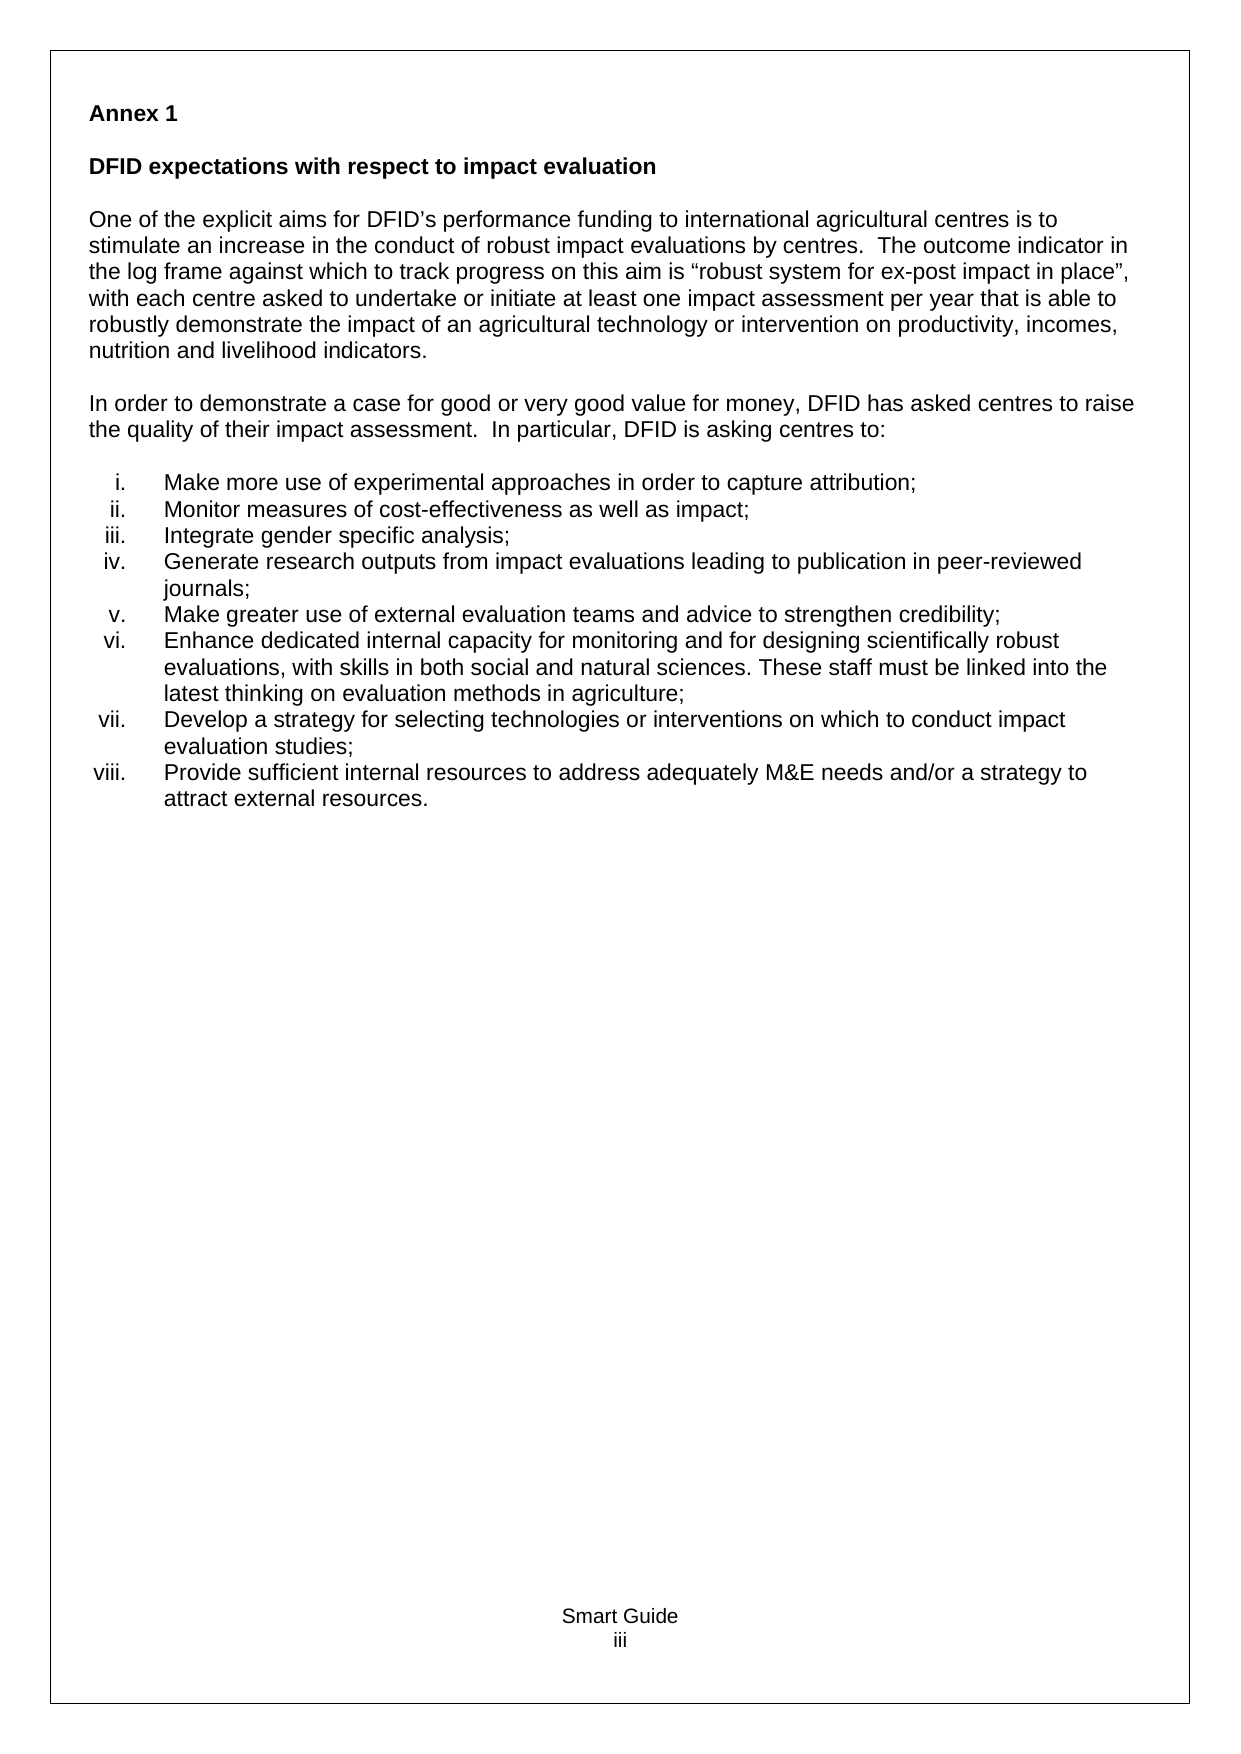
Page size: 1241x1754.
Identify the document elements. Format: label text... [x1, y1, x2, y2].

text One of the explicit aims for DFID’s performance funding to international agricultural centres is to stimulate an increase in the conduct of robust impact evaluations by centres. The outcome indicator in the log frame against which to track progress on this aim is “robust system for ex-post impact in place”, with each centre asked to undertake or initiate at least one impact assessment per year that is able to robustly demonstrate the impact of an agricultural technology or intervention on productivity, incomes, nutrition and livelihood indicators. [89, 206, 1152, 364]
list Generate research outputs from impact evaluations leading to publication in peer-reviewed journals; [126, 548, 1152, 601]
text Annex 1 [89, 100, 1152, 127]
list Make greater use of external evaluation teams and advice to strengthen credibility; [126, 601, 1152, 627]
list Develop a strategy for selecting technologies or interventions on which to conduct impact evaluation studies; [126, 706, 1152, 759]
list Enhance dedicated internal capacity for monitoring and for designing scientifically robust evaluations, with skills in both social and natural sciences. These staff must be linked into the latest thinking on evaluation methods in agriculture; [126, 627, 1152, 706]
list Provide sufficient internal resources to address adequately M&E needs and/or a strategy to attract external resources. [126, 759, 1152, 812]
list Make more use of experimental approaches in order to capture attribution; [126, 469, 1152, 496]
text In order to demonstrate a case for good or very good value for money, DFID has asked centres to raise the quality of their impact assessment. In particular, DFID is asking centres to: [89, 390, 1152, 443]
text DFID expectations with respect to impact evaluation [89, 153, 1152, 179]
list Integrate gender specific analysis; [126, 522, 1152, 548]
list Monitor measures of cost-effectiveness as well as impact; [126, 496, 1152, 522]
